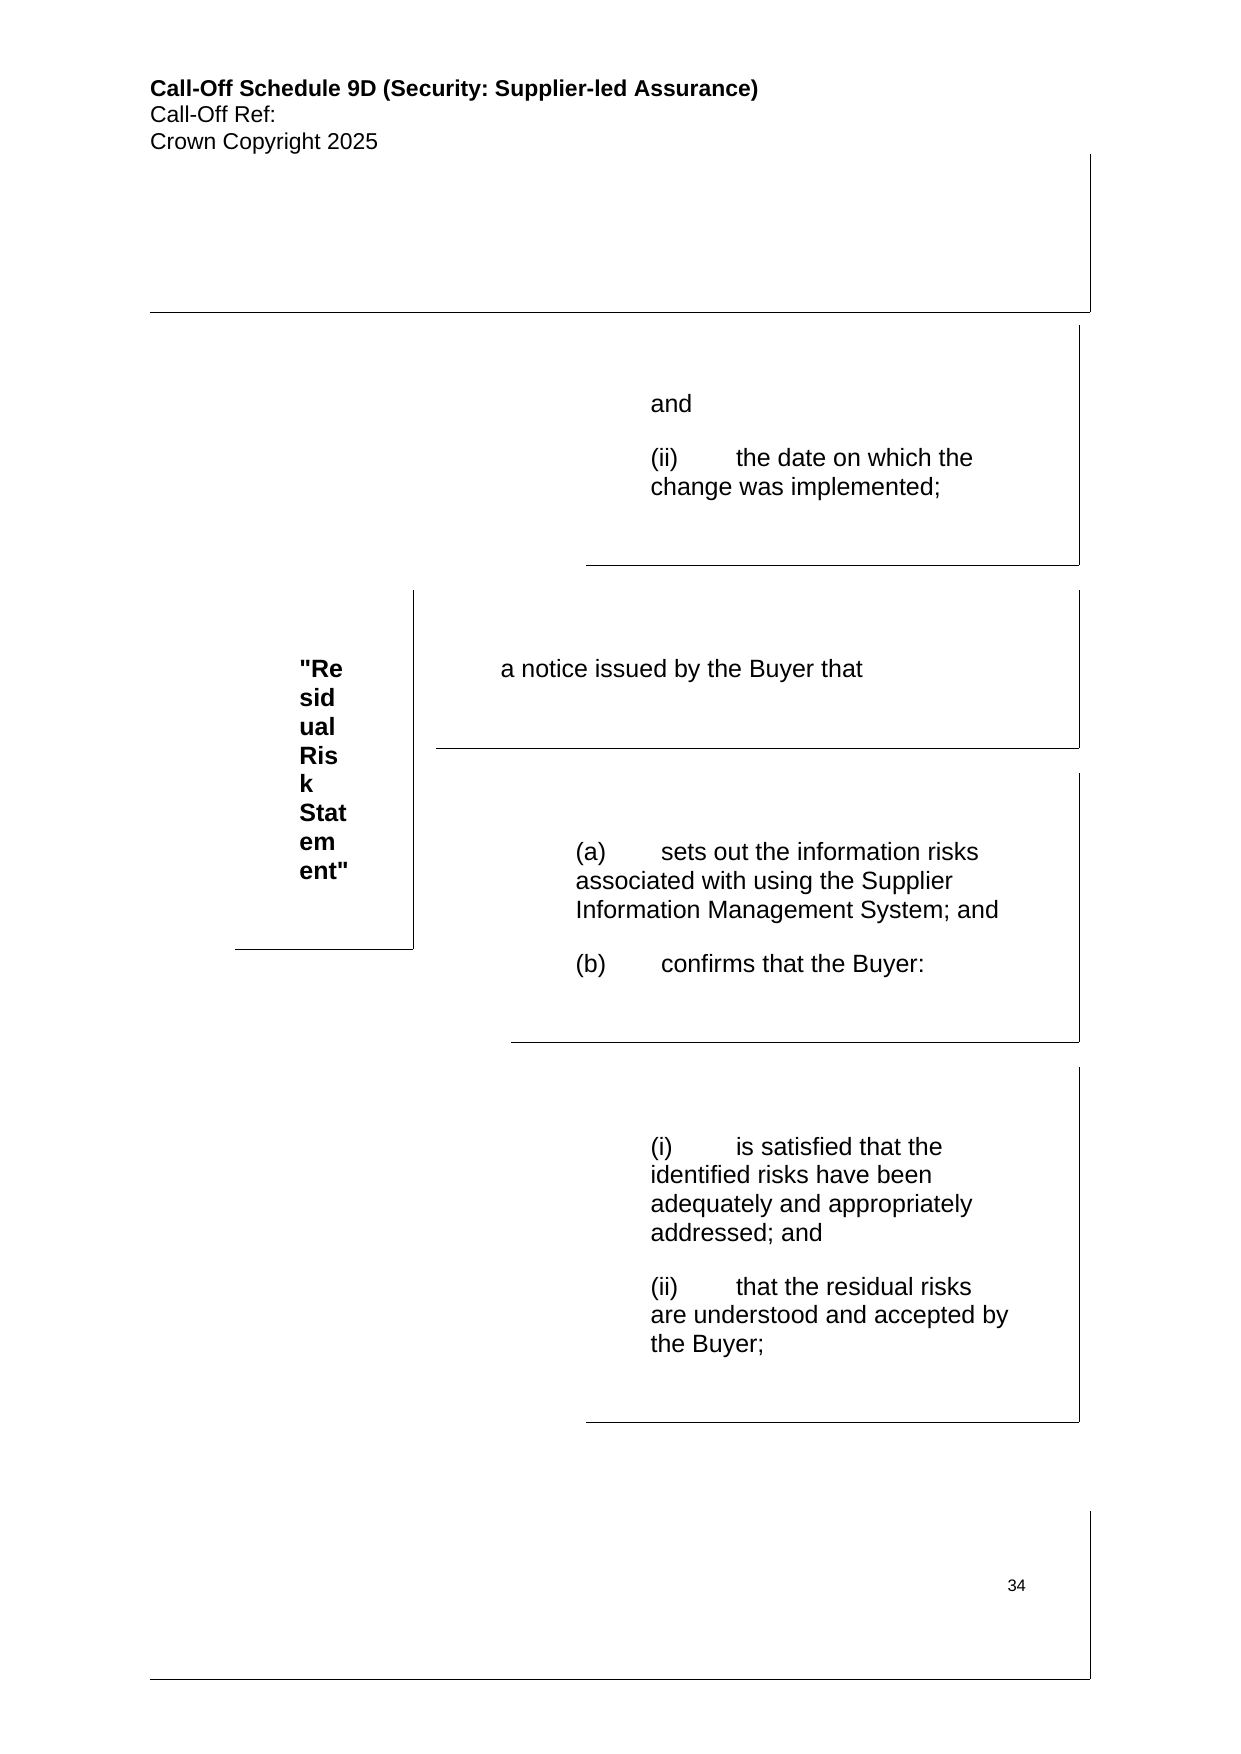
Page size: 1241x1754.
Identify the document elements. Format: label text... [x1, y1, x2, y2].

table_cell the register recording each of the changes that the Supplier proposes to the Supplier Information Management System or the Security Management Plan together with: the details of any approval of the change provided by the Buyer, including any conditions or limitations on that approval; and the date: the date by which the change it to be implemented; and the date on which the change was implemented; [425, 312, 1090, 577]
table_cell a notice issued by the Buyer that sets out the information risks associated with using the Supplier Information Management System; and confirms that the Buyer: is satisfied that the identified risks have been adequately and appropriately addressed; and that the residual risks are understood and accepted by the Buyer; [425, 578, 1090, 1435]
table_cell "Residual Risk Statement" [223, 578, 424, 1435]
table_cell [223, 312, 424, 577]
